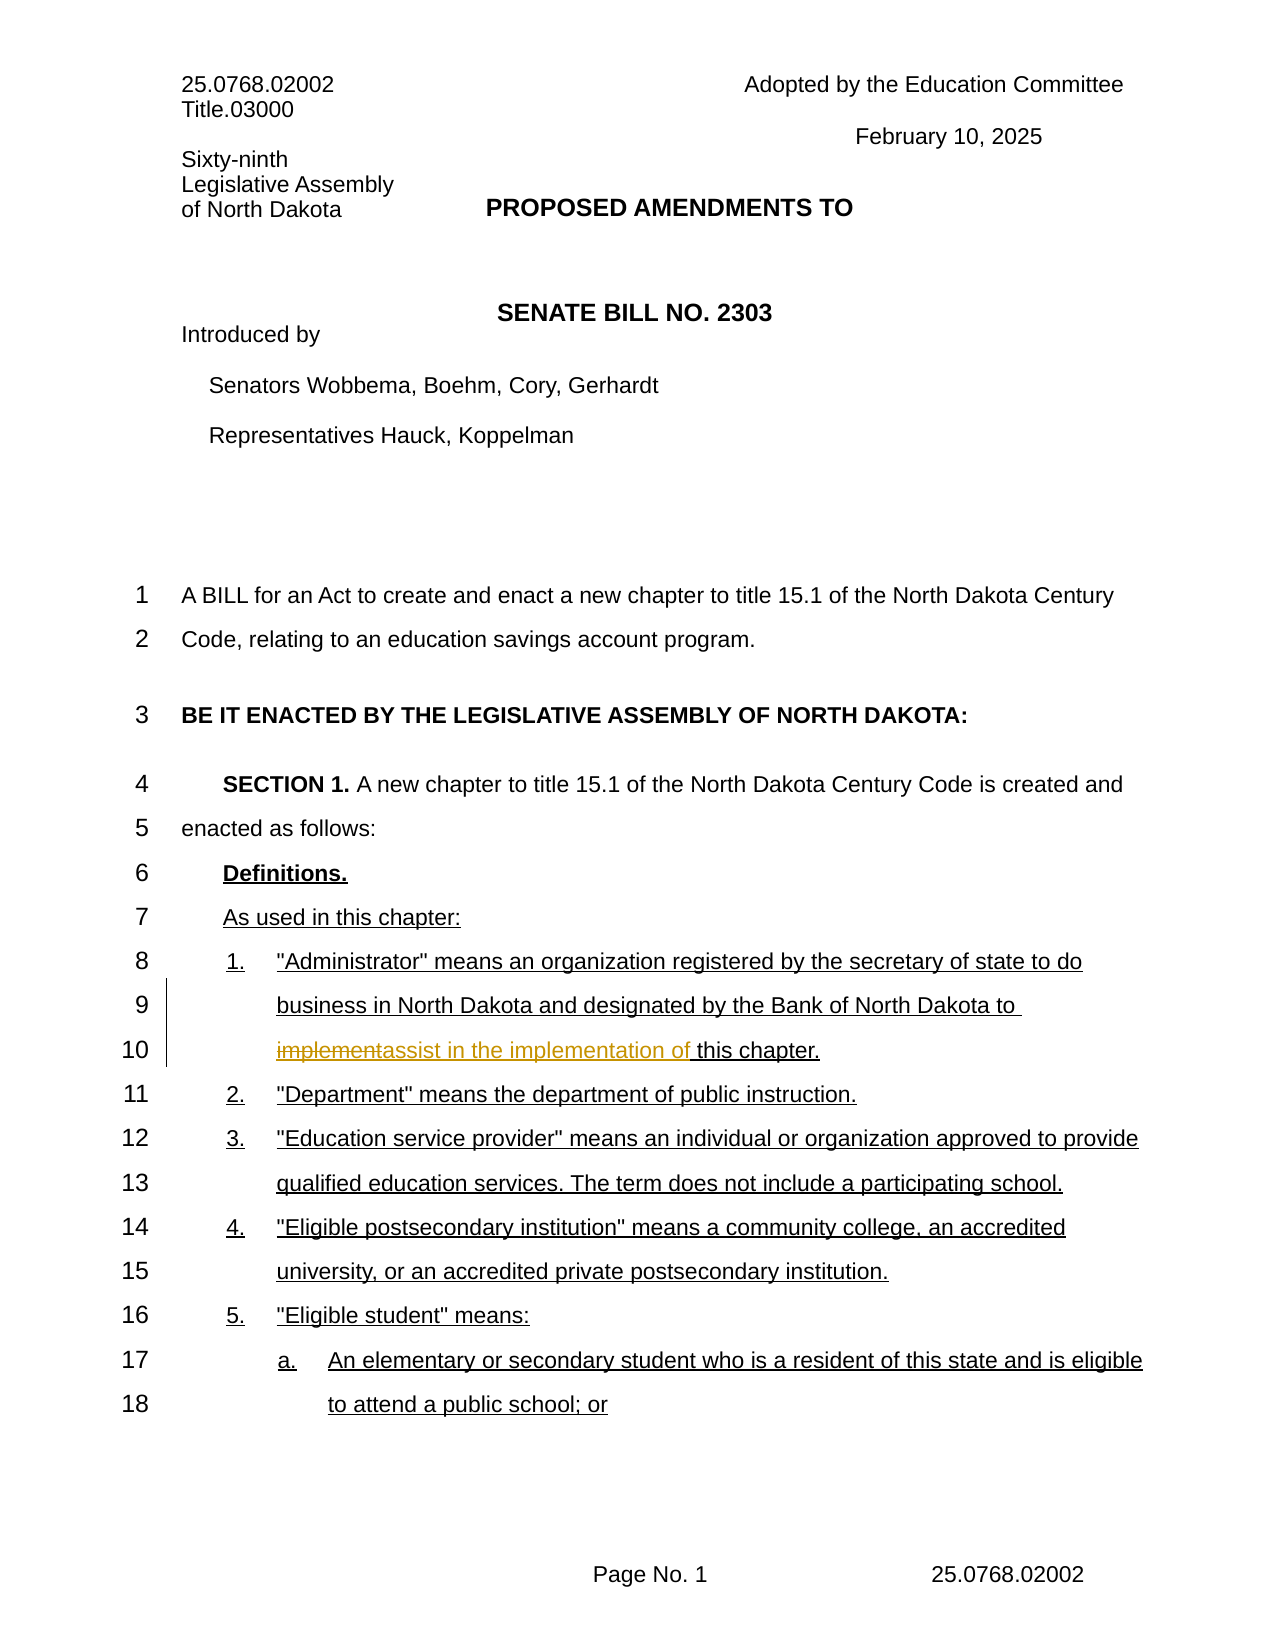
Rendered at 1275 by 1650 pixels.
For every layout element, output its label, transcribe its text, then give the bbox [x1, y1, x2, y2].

text 3. "Education service provider" means an individual or organization approved to provide qualified education services. The term does not include a participating school. [181, 1111, 1154, 1200]
text Legislative Assembly [181, 173, 1154, 198]
text a. An elementary or secondary student who is a resident of this state and is eligible to attend a public school; or [181, 1333, 1154, 1421]
subtitle Definitions. [181, 846, 1154, 890]
text 2. "Department" means the department of public instruction. [181, 1067, 1154, 1111]
table_cell Sixty-ninth [181, 123, 744, 173]
title Senate BILL NO. 2303 [490, 297, 772, 326]
text Senators Wobbema, Boehm, Cory, Gerhardt [208, 375, 1154, 398]
table_header 25.0768.02002 Title.03000 [181, 73, 744, 123]
title PROPOSED AMENDMENTS TO [486, 192, 872, 221]
text As used in this chapter: [181, 890, 1154, 934]
table_cell February 10, 2025 [744, 123, 1153, 173]
text 1. "Administrator" means an organization registered by the secretary of state to do business in North Dakota and designated by the Bank of North Dakota to assist in the implementation of this chapter. [181, 934, 1154, 1067]
text of North Dakota [181, 198, 1154, 223]
text SECTION 1. A new chapter to title 15.1 of the North Dakota Century Code is created and enacted as follows: [181, 757, 1154, 846]
text 4. "Eligible postsecondary institution" means a community college, an accredited university, or an accredited private postsecondary institution. [181, 1200, 1154, 1288]
table_header Adopted by the Education Committee [744, 73, 1153, 123]
text Representatives Hauck, Koppelman [208, 425, 1154, 448]
text 5. "Eligible student" means: [181, 1288, 1154, 1333]
text Introduced by [181, 323, 1154, 348]
text BE IT ENACTED BY THE LEGISLATIVE ASSEMBLY OF NORTH DAKOTA: [181, 688, 1154, 732]
title A BILL for an Act to create and enact a new chapter to title 15.1 of the North Dakota Century Code, relating to an education savings account program. [181, 568, 1154, 657]
